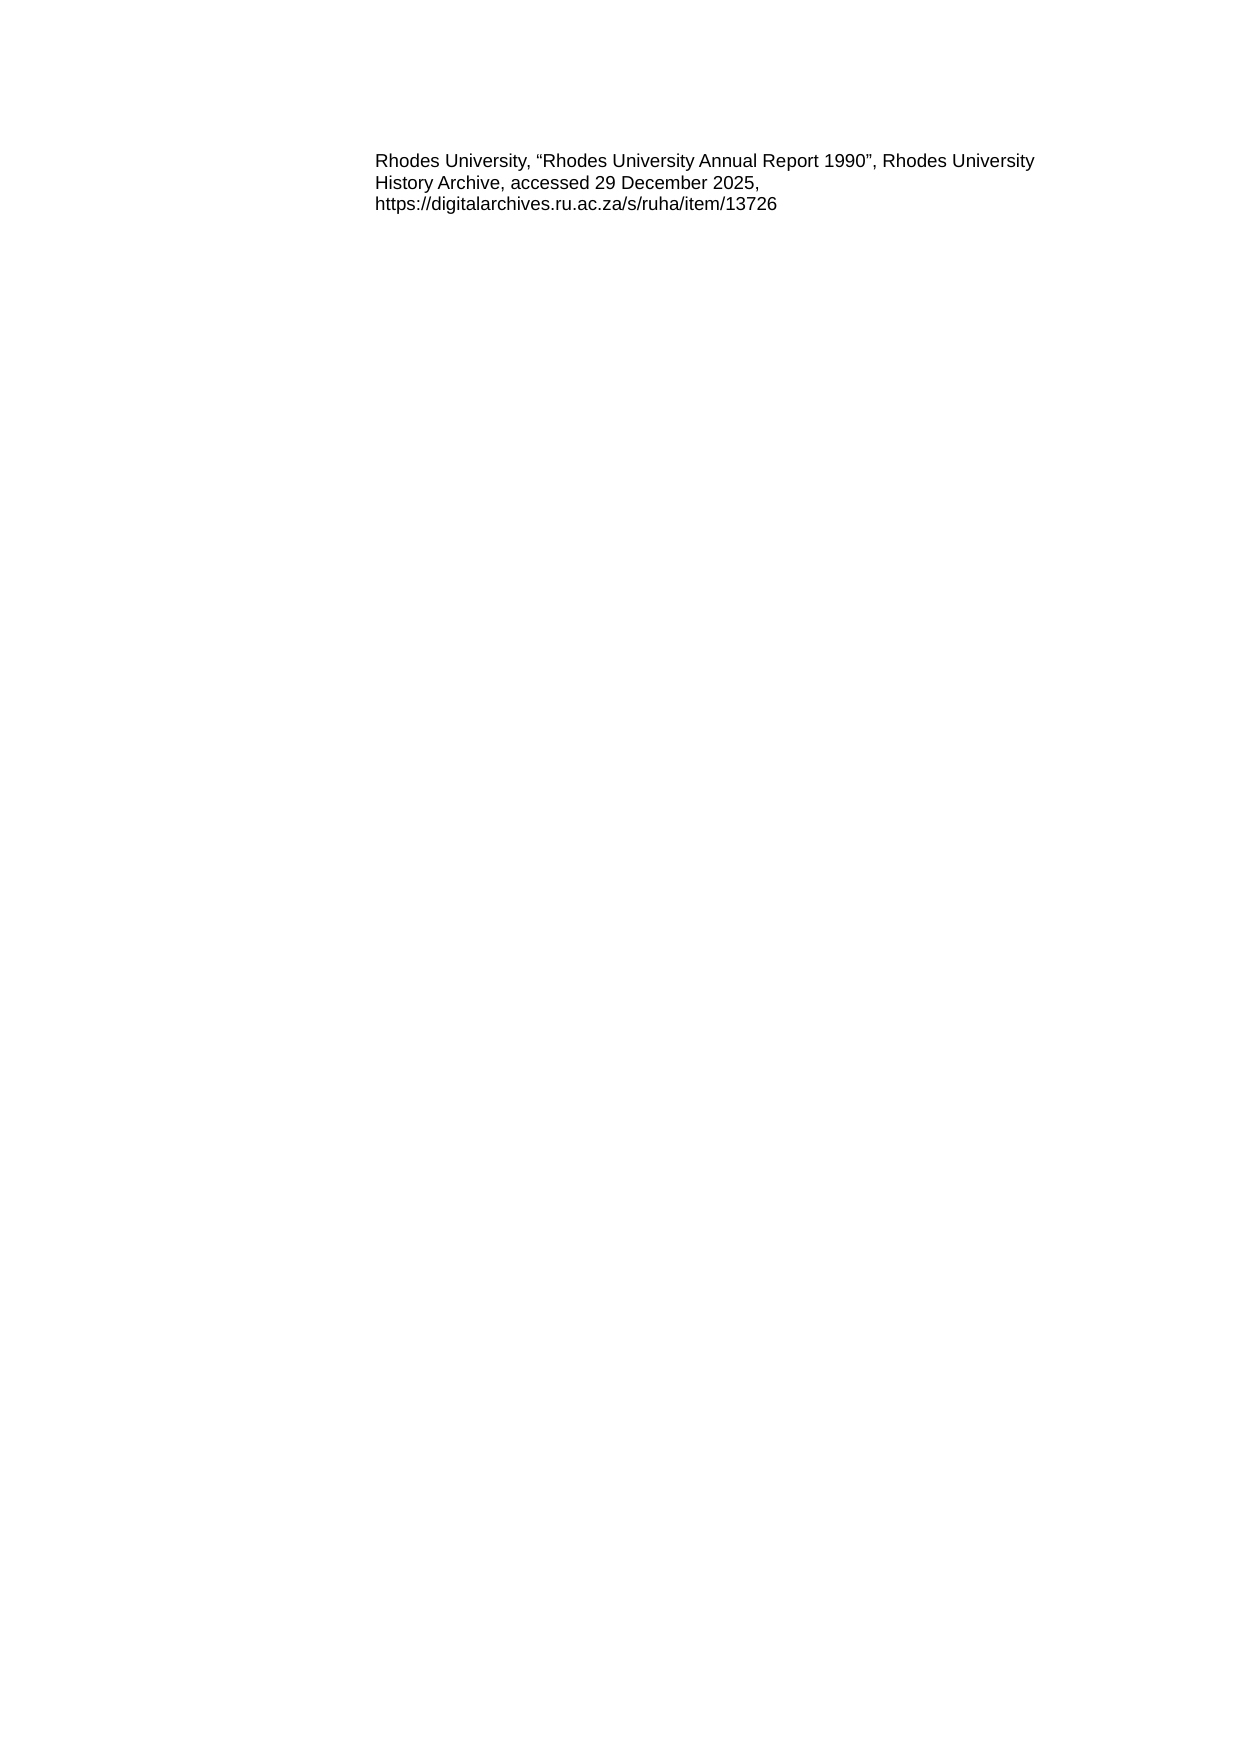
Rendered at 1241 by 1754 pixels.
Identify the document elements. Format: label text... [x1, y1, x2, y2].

text Rhodes University, “Rhodes University Annual Report 1990”, Rhodes University History Archive, accessed 29 December 2025, https://digitalarchives.ru.ac.za/s/ruha/item/13726 [375, 150, 1090, 215]
